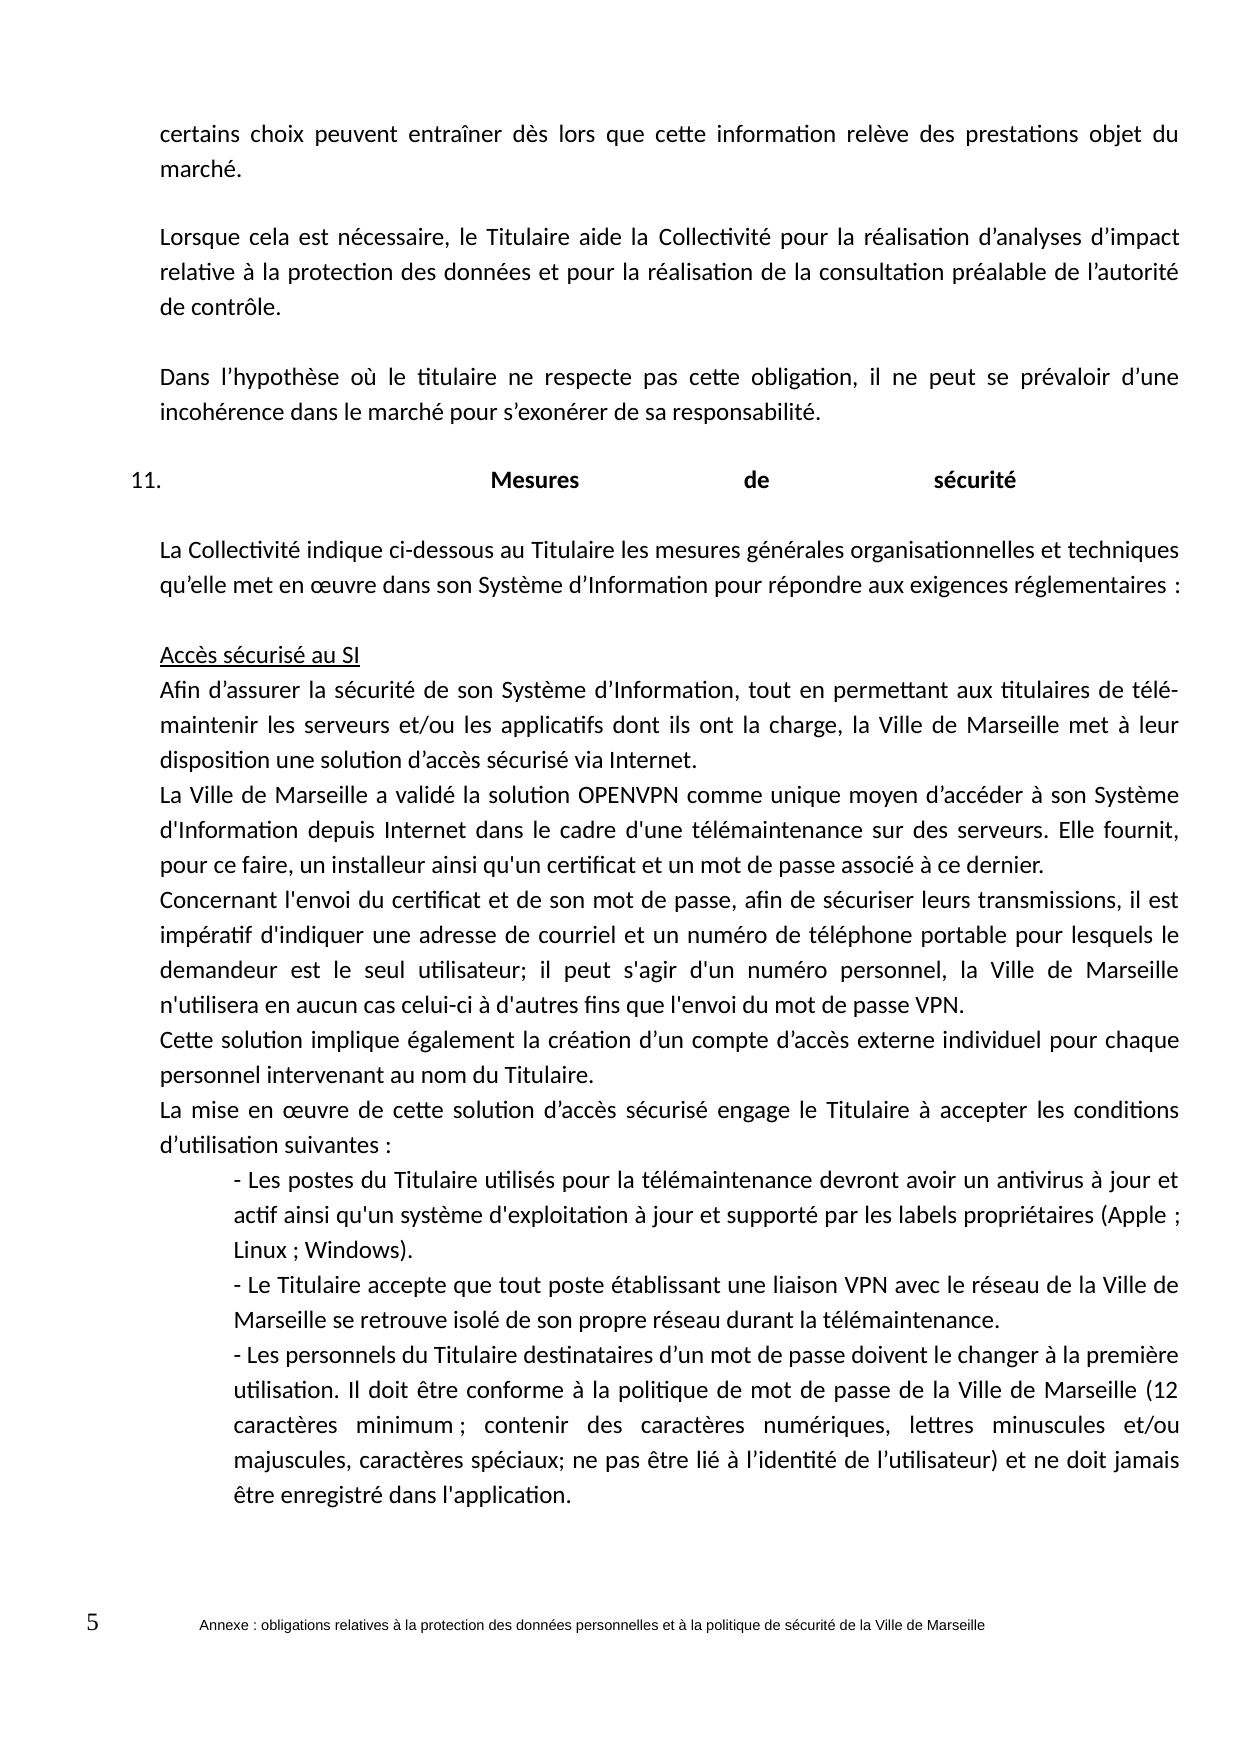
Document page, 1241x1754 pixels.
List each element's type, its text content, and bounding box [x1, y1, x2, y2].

list Cette solution implique également la création d’un compte d’accès externe individuel pour chaque personnel intervenant au nom du Titulaire. [130, 1024, 1181, 1090]
list Lorsque cela est nécessaire, le Titulaire aide la Collectivité pour la réalisation d’analyses d’impact relative à la protection des données et pour la réalisation de la consultation préalable de l’autorité de contrôle. [130, 221, 1181, 322]
list La mise en œuvre de cette solution d’accès sécurisé engage le Titulaire à accepter les conditions d’utilisation suivantes : [130, 1094, 1181, 1160]
list - Le Titulaire accepte que tout poste établissant une liaison VPN avec le réseau de la Ville de Marseille se retrouve isolé de son propre réseau durant la télémaintenance. [204, 1269, 1181, 1335]
list Mesures de sécurité La Collectivité indique ci-dessous au Titulaire les mesures générales organisationnelles et techniques qu’elle met en œuvre dans son Système d’Information pour répondre aux exigences réglementaires : Accès sécurisé au SI [130, 464, 1181, 670]
list - Les postes du Titulaire utilisés pour la télémaintenance devront avoir un antivirus à jour et actif ainsi qu'un système d'exploitation à jour et supporté par les labels propriétaires (Apple ; Linux ; Windows). [204, 1164, 1181, 1265]
list Concernant l'envoi du certificat et de son mot de passe, afin de sécuriser leurs transmissions, il est impératif d'indiquer une adresse de courriel et un numéro de téléphone portable pour lesquels le demandeur est le seul utilisateur; il peut s'agir d'un numéro personnel, la Ville de Marseille n'utilisera en aucun cas celui-ci à d'autres fins que l'envoi du mot de passe VPN. [130, 884, 1181, 1020]
list - Les personnels du Titulaire destinataires d’un mot de passe doivent le changer à la première utilisation. Il doit être conforme à la politique de mot de passe de la Ville de Marseille (12 caractères minimum ; contenir des caractères numériques, lettres minuscules et/ou majuscules, caractères spéciaux; ne pas être lié à l’identité de l’utilisateur) et ne doit jamais être enregistré dans l'application. [204, 1339, 1181, 1510]
list certains choix peuvent entraîner dès lors que cette information relève des prestations objet du marché. [130, 118, 1181, 184]
list La Ville de Marseille a validé la solution OPENVPN comme unique moyen d’accéder à son Système d'Information depuis Internet dans le cadre d'une télémaintenance sur des serveurs. Elle fournit, pour ce faire, un installeur ainsi qu'un certificat et un mot de passe associé à ce dernier. [130, 779, 1181, 880]
list Dans l’hypothèse où le titulaire ne respecte pas cette obligation, il ne peut se prévaloir d’une incohérence dans le marché pour s’exonérer de sa responsabilité. [130, 326, 1181, 427]
list Afin d’assurer la sécurité de son Système d’Information, tout en permettant aux titulaires de télé-maintenir les serveurs et/ou les applicatifs dont ils ont la charge, la Ville de Marseille met à leur disposition une solution d’accès sécurisé via Internet. [130, 674, 1181, 775]
